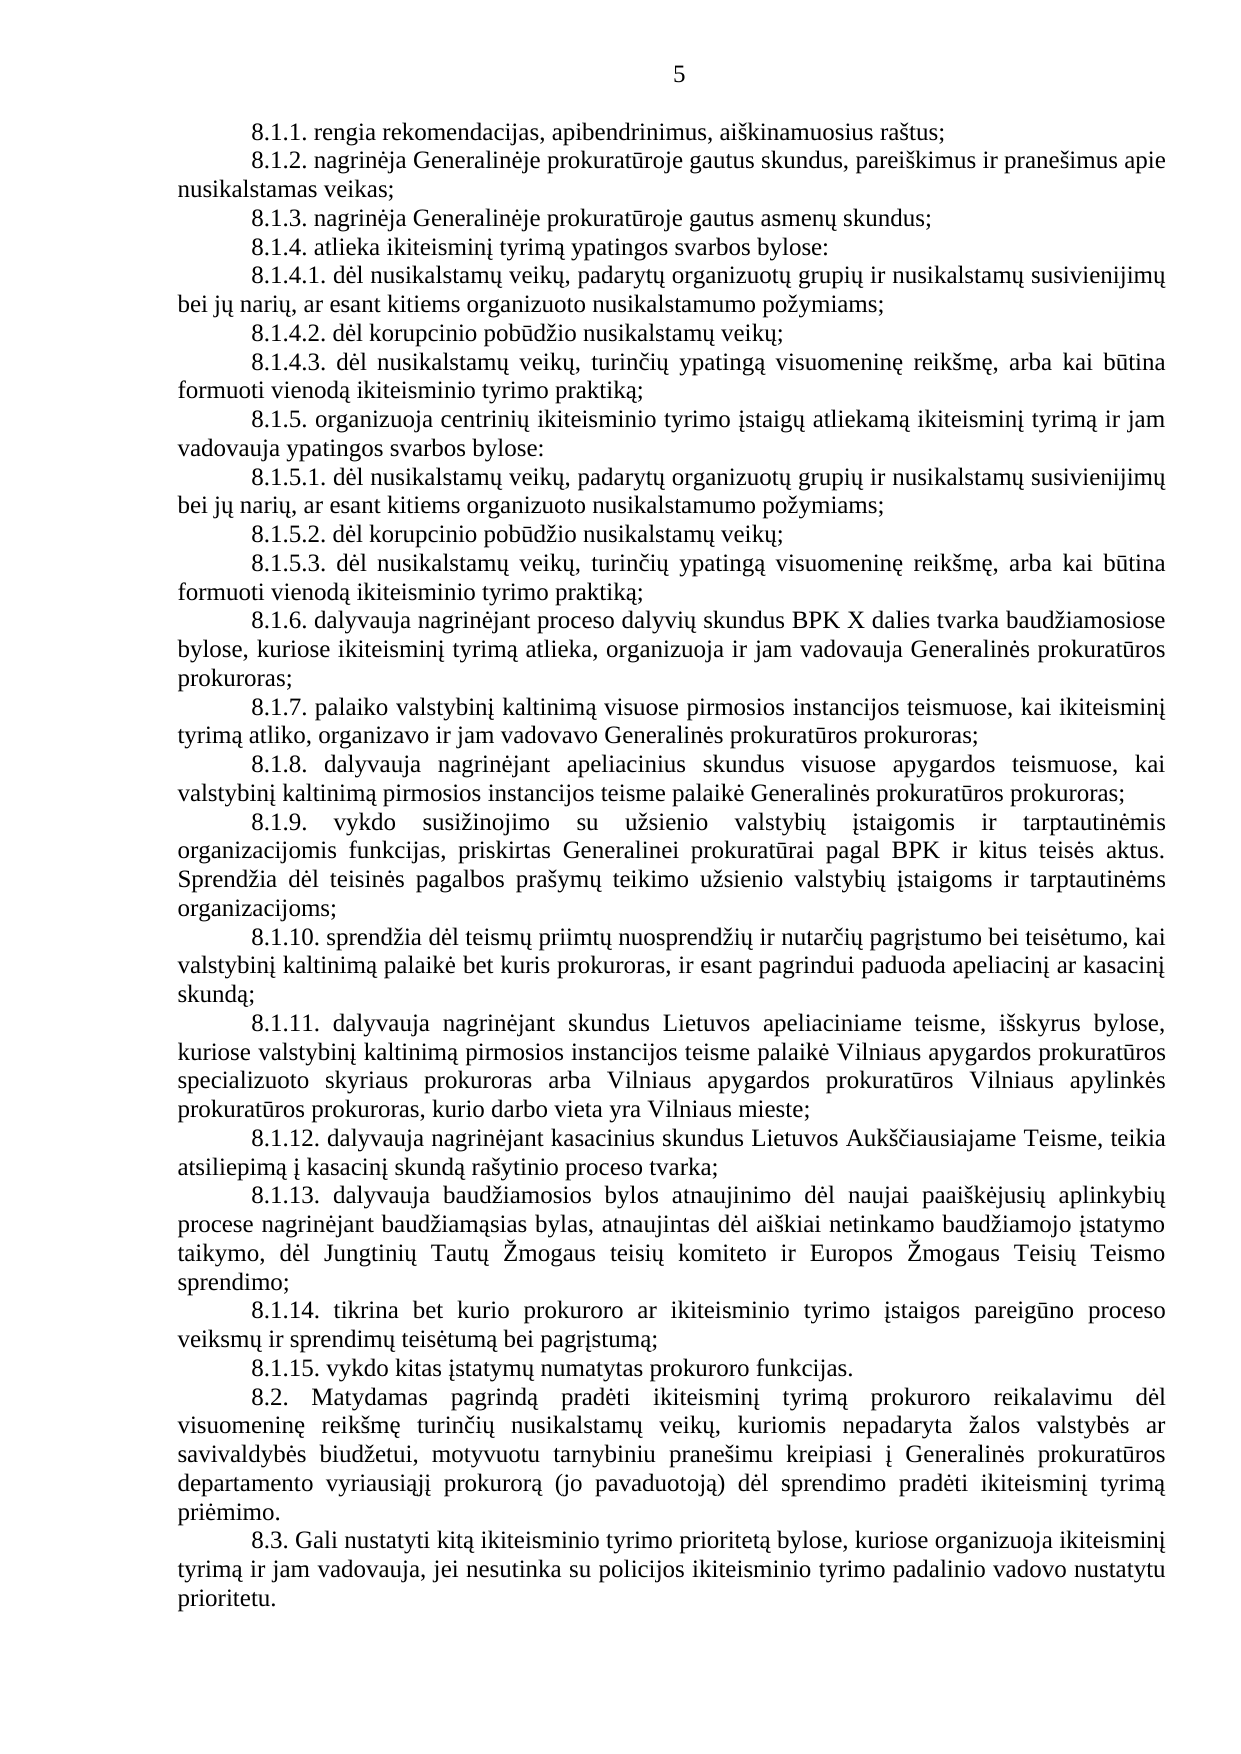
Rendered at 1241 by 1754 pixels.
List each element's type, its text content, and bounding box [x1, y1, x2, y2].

text 8.1.3. nagrinėja Generalinėje prokuratūroje gautus asmenų skundus; [177, 203, 1167, 232]
text 8.1.12. dalyvauja nagrinėjant kasacinius skundus Lietuvos Aukščiausiajame Teisme, teikia atsiliepimą į kasacinį skundą rašytinio proceso tvarka; [177, 1123, 1167, 1180]
text 8.1.10. sprendžia dėl teismų priimtų nuosprendžių ir nutarčių pagrįstumo bei teisėtumo, kai valstybinį kaltinimą palaikė bet kuris prokuroras, ir esant pagrindui paduoda apeliacinį ar kasacinį skundą; [177, 922, 1167, 1008]
text 8.2. Matydamas pagrindą pradėti ikiteisminį tyrimą prokuroro reikalavimu dėl visuomeninę reikšmę turinčių nusikalstamų veikų, kuriomis nepadaryta žalos valstybės ar savivaldybės biudžetui, motyvuotu tarnybiniu pranešimu kreipiasi į Generalinės prokuratūros departamento vyriausiąjį prokurorą (jo pavaduotoją) dėl sprendimo pradėti ikiteisminį tyrimą priėmimo. [177, 1382, 1167, 1525]
text 8.1.5.2. dėl korupcinio pobūdžio nusikalstamų veikų; [177, 519, 1167, 548]
text 8.1.9. vykdo susižinojimo su užsienio valstybių įstaigomis ir tarptautinėmis organizacijomis funkcijas, priskirtas Generalinei prokuratūrai pagal BPK ir kitus teisės aktus. Sprendžia dėl teisinės pagalbos prašymų teikimo užsienio valstybių įstaigoms ir tarptautinėms organizacijoms; [177, 807, 1167, 922]
text 8.1.5.1. dėl nusikalstamų veikų, padarytų organizuotų grupių ir nusikalstamų susivienijimų bei jų narių, ar esant kitiems organizuoto nusikalstamumo požymiams; [177, 462, 1167, 519]
text 8.1.5. organizuoja centrinių ikiteisminio tyrimo įstaigų atliekamą ikiteisminį tyrimą ir jam vadovauja ypatingos svarbos bylose: [177, 404, 1167, 462]
text 8.1.8. dalyvauja nagrinėjant apeliacinius skundus visuose apygardos teismuose, kai valstybinį kaltinimą pirmosios instancijos teisme palaikė Generalinės prokuratūros prokuroras; [177, 749, 1167, 807]
text 8.1.4.2. dėl korupcinio pobūdžio nusikalstamų veikų; [177, 318, 1167, 347]
text 8.1.4. atlieka ikiteisminį tyrimą ypatingos svarbos bylose: [177, 232, 1167, 260]
text 8.1.4.1. dėl nusikalstamų veikų, padarytų organizuotų grupių ir nusikalstamų susivienijimų bei jų narių, ar esant kitiems organizuoto nusikalstamumo požymiams; [177, 260, 1167, 318]
text 8.1.6. dalyvauja nagrinėjant proceso dalyvių skundus BPK X dalies tvarka baudžiamosiose bylose, kuriose ikiteisminį tyrimą atlieka, organizuoja ir jam vadovauja Generalinės prokuratūros prokuroras; [177, 605, 1167, 692]
text 8.1.15. vykdo kitas įstatymų numatytas prokuroro funkcijas. [177, 1353, 1167, 1382]
text 8.1.2. nagrinėja Generalinėje prokuratūroje gautus skundus, pareiškimus ir pranešimus apie nusikalstamas veikas; [177, 145, 1167, 203]
text 8.1.14. tikrina bet kurio prokuroro ar ikiteisminio tyrimo įstaigos pareigūno proceso veiksmų ir sprendimų teisėtumą bei pagrįstumą; [177, 1295, 1167, 1353]
text 8.1.1. rengia rekomendacijas, apibendrinimus, aiškinamuosius raštus; [177, 117, 1167, 145]
text 8.1.7. palaiko valstybinį kaltinimą visuose pirmosios instancijos teismuose, kai ikiteisminį tyrimą atliko, organizavo ir jam vadovavo Generalinės prokuratūros prokuroras; [177, 692, 1167, 749]
text 8.1.5.3. dėl nusikalstamų veikų, turinčių ypatingą visuomeninę reikšmę, arba kai būtina formuoti vienodą ikiteisminio tyrimo praktiką; [177, 548, 1167, 605]
text 8.1.11. dalyvauja nagrinėjant skundus Lietuvos apeliaciniame teisme, išskyrus bylose, kuriose valstybinį kaltinimą pirmosios instancijos teisme palaikė Vilniaus apygardos prokuratūros specializuoto skyriaus prokuroras arba Vilniaus apygardos prokuratūros Vilniaus apylinkės prokuratūros prokuroras, kurio darbo vieta yra Vilniaus mieste; [177, 1008, 1167, 1123]
text 8.1.4.3. dėl nusikalstamų veikų, turinčių ypatingą visuomeninę reikšmę, arba kai būtina formuoti vienodą ikiteisminio tyrimo praktiką; [177, 347, 1167, 404]
text 8.3. Gali nustatyti kitą ikiteisminio tyrimo prioritetą bylose, kuriose organizuoja ikiteisminį tyrimą ir jam vadovauja, jei nesutinka su policijos ikiteisminio tyrimo padalinio vadovo nustatytu prioritetu. [177, 1525, 1167, 1612]
text 8.1.13. dalyvauja baudžiamosios bylos atnaujinimo dėl naujai paaiškėjusių aplinkybių procese nagrinėjant baudžiamąsias bylas, atnaujintas dėl aiškiai netinkamo baudžiamojo įstatymo taikymo, dėl Jungtinių Tautų Žmogaus teisių komiteto ir Europos Žmogaus Teisių Teismo sprendimo; [177, 1180, 1167, 1295]
